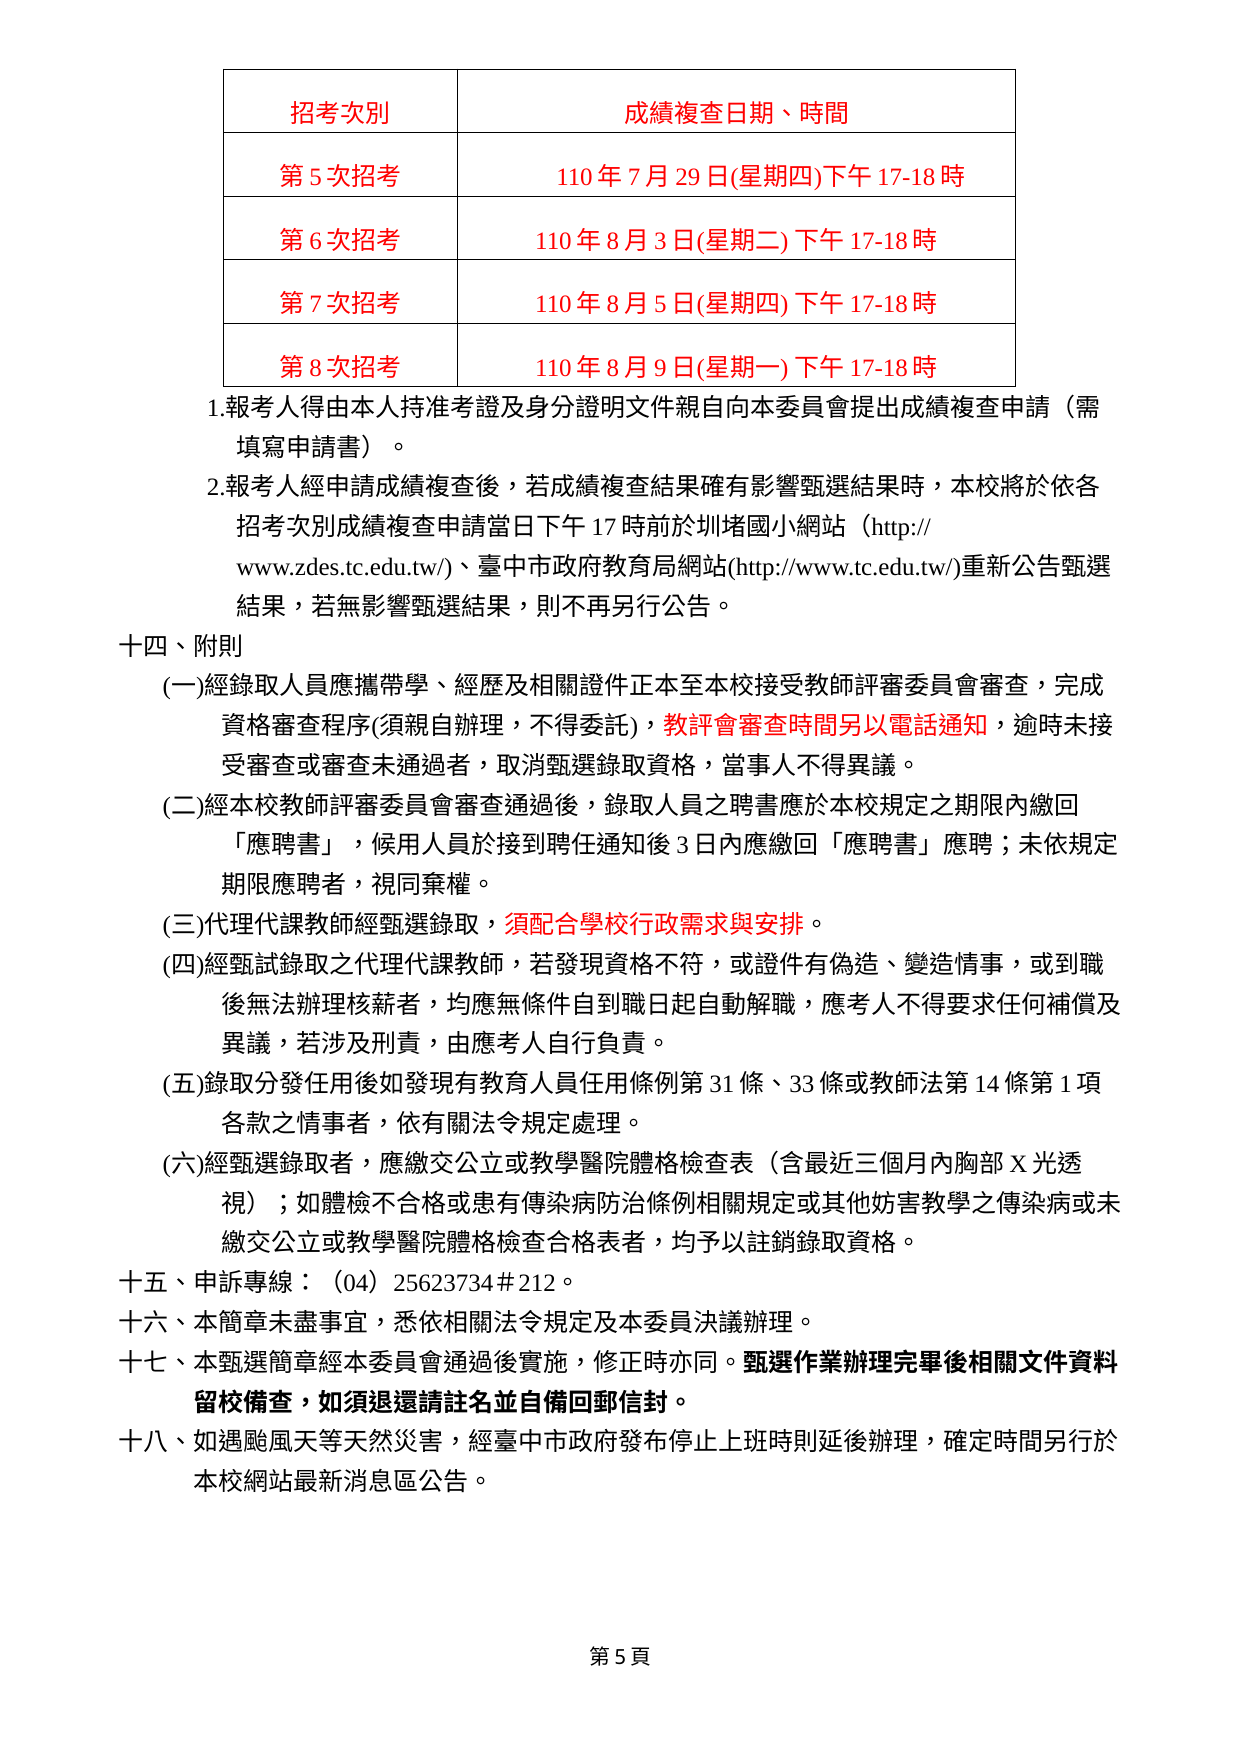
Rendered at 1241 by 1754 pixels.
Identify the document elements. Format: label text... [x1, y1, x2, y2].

text 2.報考人經申請成績複查後，若成績複查結果確有影響甄選結果時，本校將於依各招考次別成績複查申請當日下午17時前於圳堵國小網站（http://www.zdes.tc.edu.tw/)、臺中市政府教育局網站(http://www.tc.edu.tw/)重新公告甄選結果，若無影響甄選結果，則不再另行公告。 [207, 467, 1122, 622]
table_cell 110年8月3日(星期二) 下午17-18時 [458, 197, 1015, 259]
text (一)經錄取人員應攜帶學、經歷及相關證件正本至本校接受教師評審委員會審查，完成資格審查程序(須親自辦理，不得委託)，教評會審查時間另以電話通知，逾時未接受審查或審查未通過者，取消甄選錄取資格，當事人不得異議。 [162, 666, 1122, 782]
text 十七、本甄選簡章經本委員會通過後實施，修正時亦同。甄選作業辦理完畢後相關文件資料留校備查，如須退還請註名並自備回郵信封。 [118, 1342, 1122, 1418]
text (五)錄取分發任用後如發現有教育人員任用條例第31條、33條或教師法第14條第1項各款之情事者，依有關法令規定處理。 [162, 1064, 1122, 1140]
table_cell 第5次招考 [224, 133, 457, 196]
text 十四、附則 [118, 626, 1122, 662]
text 十六、本簡章未盡事宜，悉依相關法令規定及本委員決議辦理。 [118, 1302, 1122, 1339]
table_cell 110年7月29日(星期四)下午17-18時 [458, 133, 1015, 196]
text (四)經甄試錄取之代理代課教師，若發現資格不符，或證件有偽造、變造情事，或到職後無法辦理核薪者，均應無條件自到職日起自動解職，應考人不得要求任何補償及異議，若涉及刑責，由應考人自行負責。 [162, 944, 1122, 1060]
table_header 成績複查日期、時間 [458, 70, 1015, 132]
text (二)經本校教師評審委員會審查通過後，錄取人員之聘書應於本校規定之期限內繳回「應聘書」，候用人員於接到聘任通知後3日內應繳回「應聘書」應聘；未依規定期限應聘者，視同棄權。 [162, 785, 1122, 901]
table_cell 110年8月5日(星期四) 下午17-18時 [458, 260, 1015, 323]
text 十五、申訴專線：（04）25623734＃212。 [118, 1263, 1122, 1299]
text (三)代理代課教師經甄選錄取，須配合學校行政需求與安排。 [162, 904, 1122, 941]
table_cell 第8次招考 [224, 324, 457, 386]
table_cell 110年8月9日(星期一) 下午17-18時 [458, 324, 1015, 386]
text (六)經甄選錄取者，應繳交公立或教學醫院體格檢查表（含最近三個月內胸部X光透視）；如體檢不合格或患有傳染病防治條例相關規定或其他妨害教學之傳染病或未繳交公立或教學醫院體格檢查合格表者，均予以註銷錄取資格。 [162, 1143, 1122, 1259]
text 1.報考人得由本人持准考證及身分證明文件親自向本委員會提出成績複查申請（需填寫申請書）。 [207, 387, 1122, 463]
table_cell 第6次招考 [224, 197, 457, 259]
table_header 招考次別 [224, 70, 457, 132]
text 十八、如遇颱風天等天然災害，經臺中市政府發布停止上班時則延後辦理，確定時間另行於本校網站最新消息區公告。 [118, 1422, 1122, 1498]
table_cell 第7次招考 [224, 260, 457, 323]
